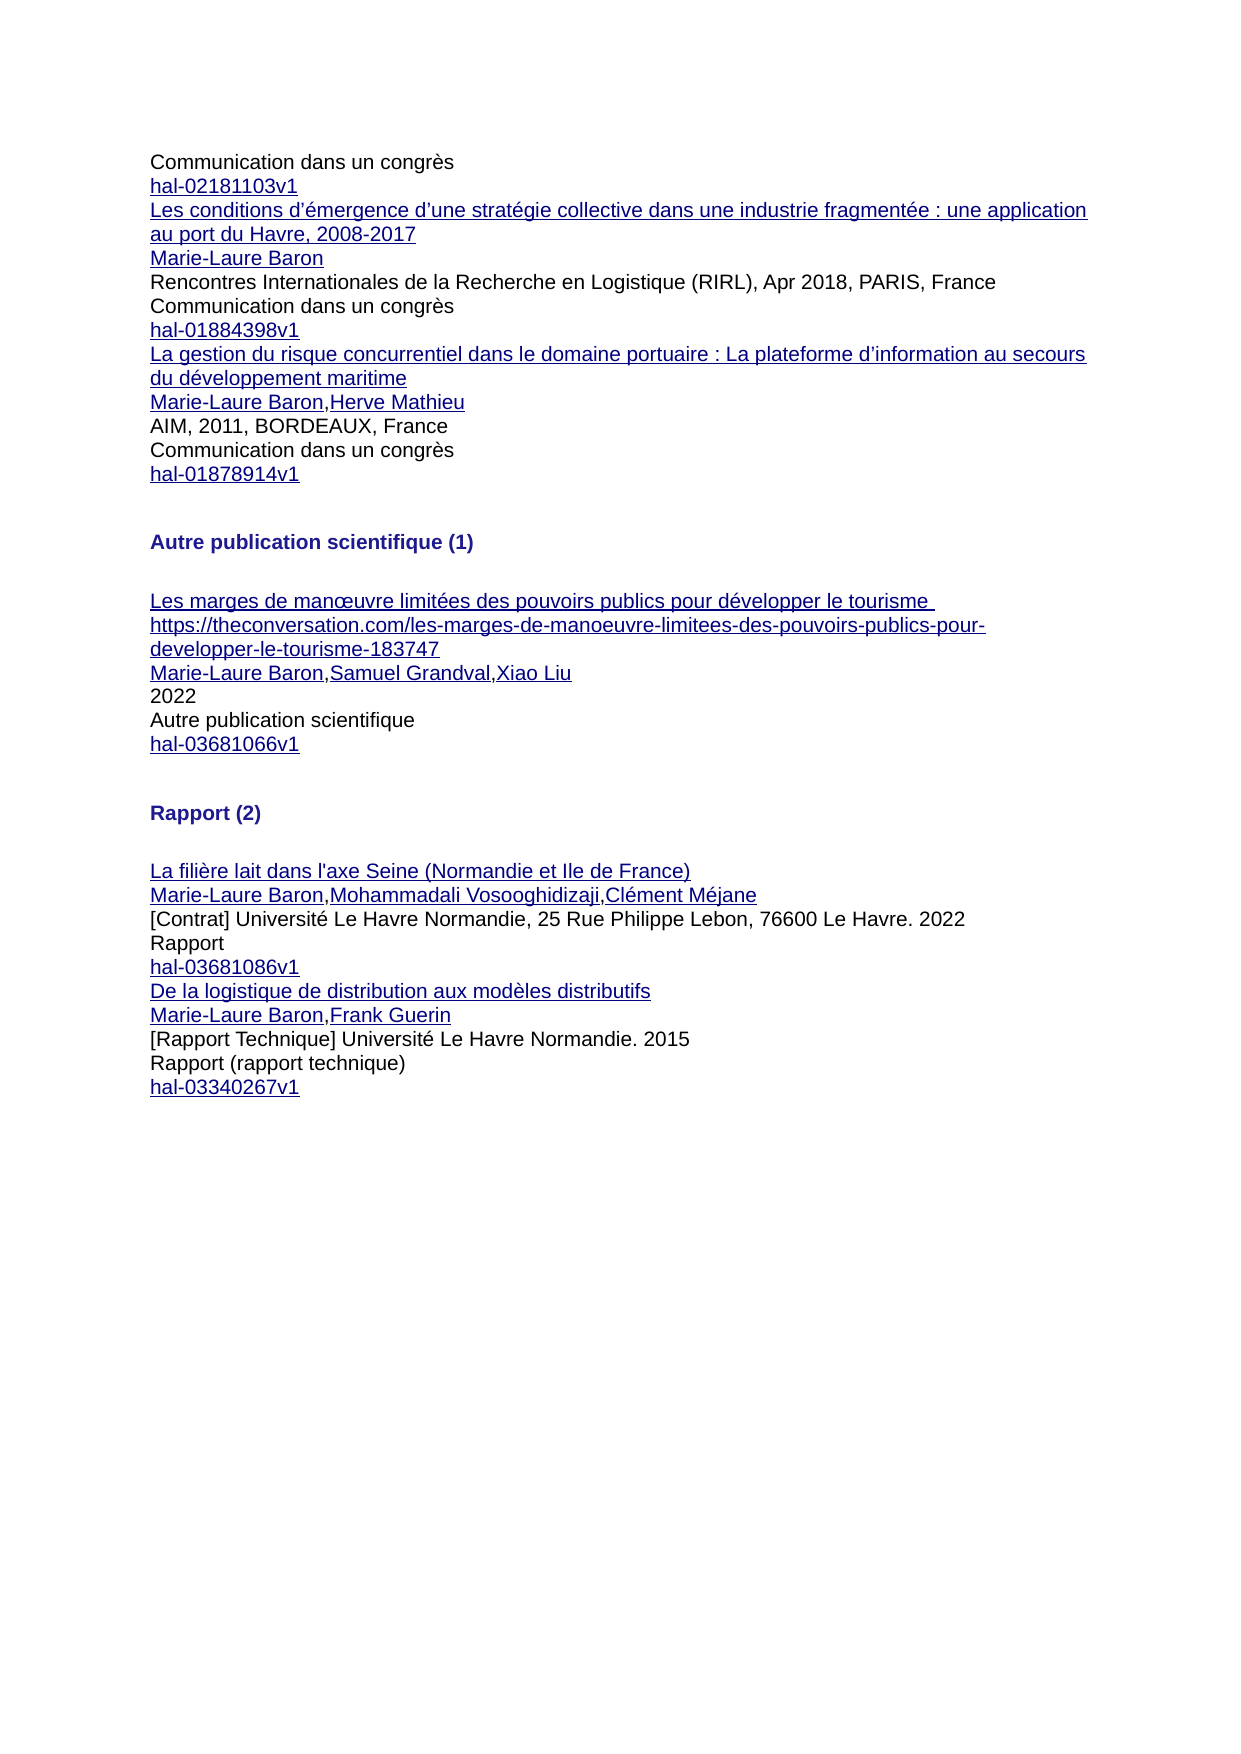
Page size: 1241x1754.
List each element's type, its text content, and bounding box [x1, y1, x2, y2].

subtitle Autre publication scientifique (1) [150, 530, 1090, 554]
table_header Les marges de manœuvre limitées des pouvoirs publics pour développer le tourisme https://theconversation.com/les-marges-de-manoeuvre-limitees-des-pouvoirs-publics-pour-developper-le-tourisme-183747 Marie-Laure Baron,Samuel Grandval,Xiao Liu 2022 Autre publication scientifique hal-03681066v1 [150, 589, 1090, 756]
table_cell De la logistique de distribution aux modèles distributifs Marie-Laure Baron,Frank Guerin [Rapport Technique] Université Le Havre Normandie. 2015 Rapport (rapport technique) hal-03340267v1 [150, 979, 1090, 1099]
table_cell Communication dans un congrès hal-02181103v1 [150, 150, 1090, 198]
table_header La filière lait dans l'axe Seine (Normandie et Ile de France) Marie-Laure Baron,Mohammadali Vosooghidizaji,Clément Méjane [Contrat] Université Le Havre Normandie, 25 Rue Philippe Lebon, 76600 Le Havre. 2022 Rapport hal-03681086v1 [150, 859, 1090, 979]
table_cell La gestion du risque concurrentiel dans le domaine portuaire : La plateforme d’information au secours du développement maritime Marie-Laure Baron,Herve Mathieu AIM, 2011, BORDEAUX, France Communication dans un congrès hal-01878914v1 [150, 342, 1090, 485]
table_cell Les conditions d’émergence d’une stratégie collective dans une industrie fragmentée : une application au port du Havre, 2008-2017 Marie-Laure Baron Rencontres Internationales de la Recherche en Logistique (RIRL), Apr 2018, PARIS, France Communication dans un congrès hal-01884398v1 [150, 198, 1090, 342]
subtitle Rapport (2) [150, 801, 1090, 825]
